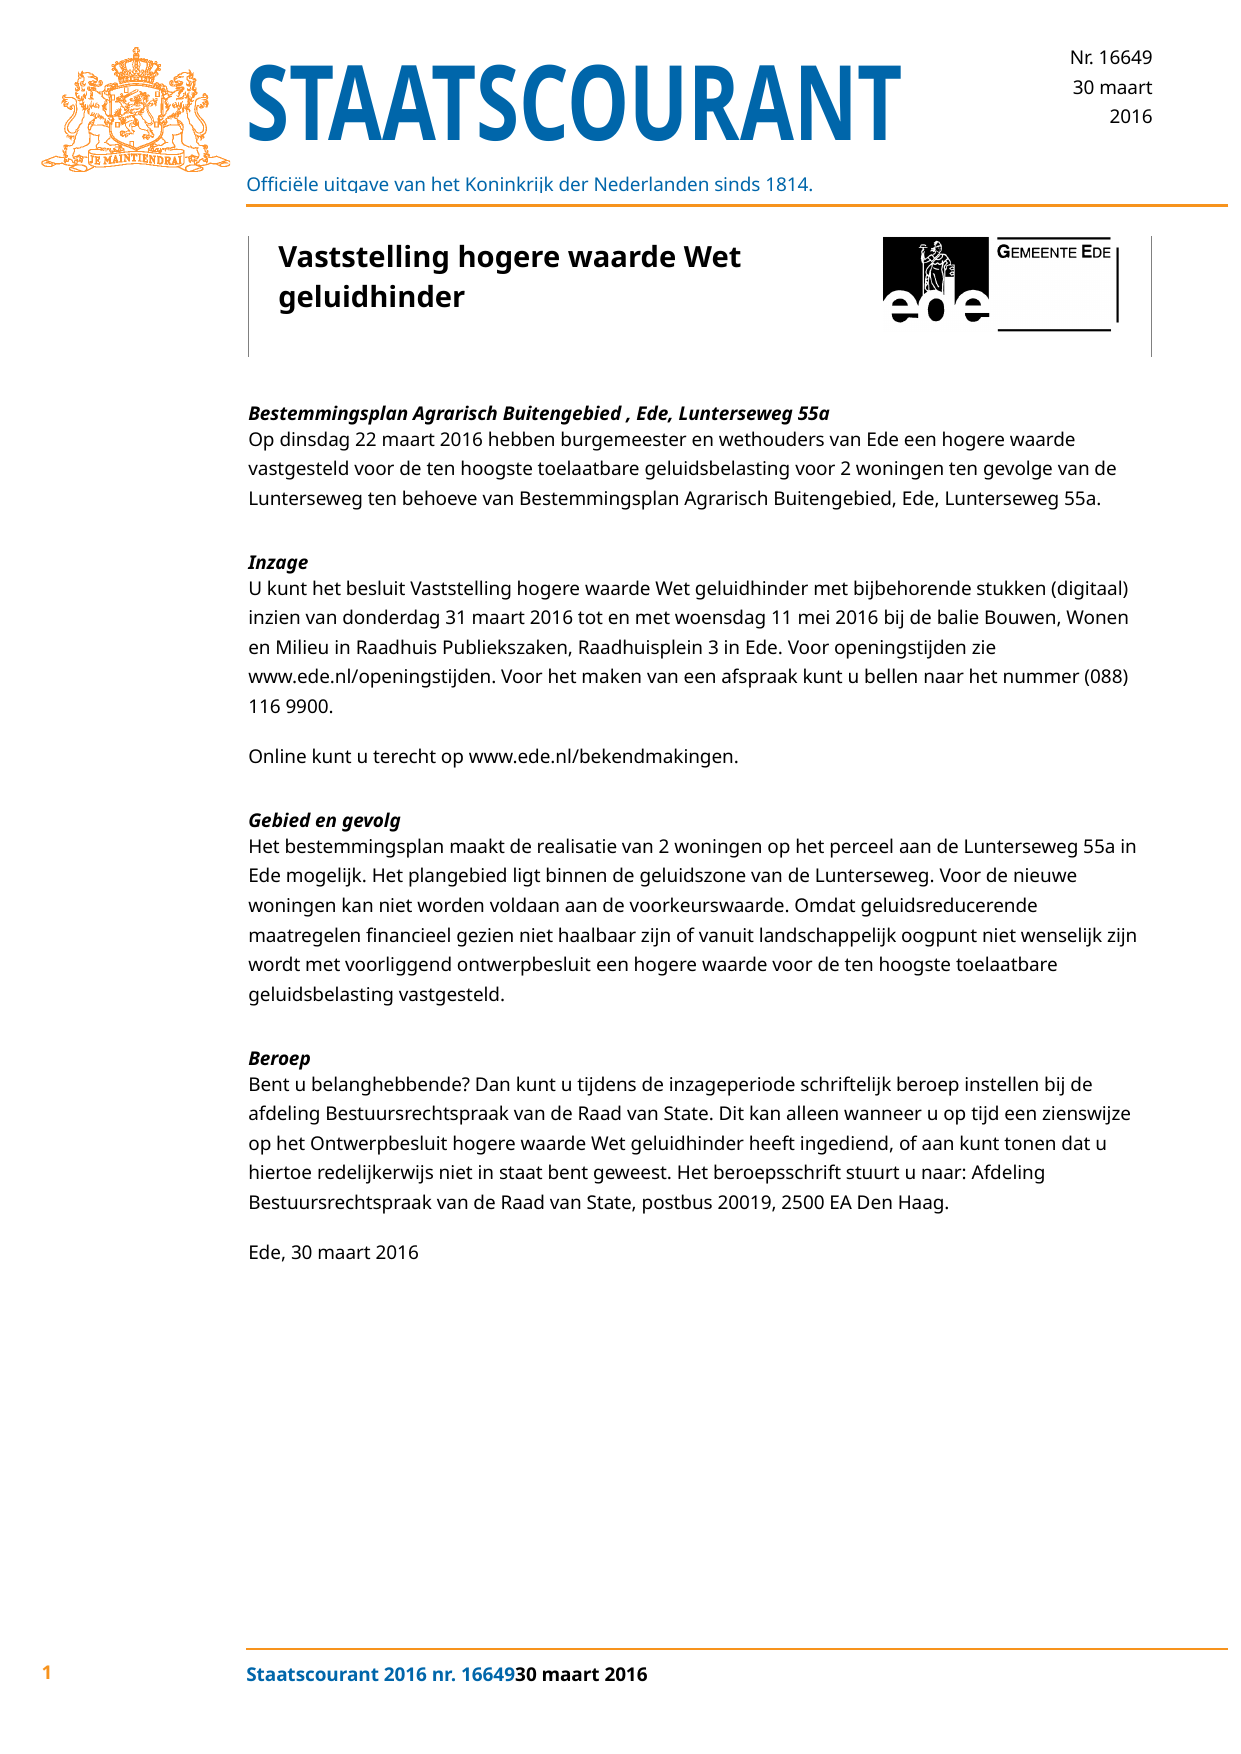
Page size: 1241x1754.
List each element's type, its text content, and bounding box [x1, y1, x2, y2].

table_header [850, 236, 1151, 357]
picture [41, 47, 231, 172]
table_header Vaststelling hogere waarde Wet geluidhinder [249, 236, 850, 357]
text Op dinsdag 22 maart 2016 hebben burgemeester en wethouders van Ede een hogere waarde vastgesteld voor de ten hoogste toelaatbare geluidsbelasting voor 2 woningen ten gevolge van de Lunterseweg ten behoeve van Bestemmingsplan Agrarisch Buitengebied, Ede, Lunterseweg 55a. [248, 426, 1152, 511]
text Online kunt u terecht op www.ede.nl/bekendmakingen. [248, 743, 1152, 769]
text Het bestemmingsplan maakt de realisatie van 2 woningen op het perceel aan de Lunterseweg 55a in Ede mogelijk. Het plangebied ligt binnen de geluidszone van de Lunterseweg. Voor de nieuwe woningen kan niet worden voldaan aan de voorkeurswaarde. Omdat geluidsreducerende maatregelen financieel gezien niet haalbaar zijn of vanuit landschappelijk oogpunt niet wenselijk zijn wordt met voorliggend ontwerpbesluit een hogere waarde voor de ten hoogste toelaatbare geluidsbelasting vastgesteld. [248, 833, 1152, 1007]
text Inzage [248, 549, 1152, 575]
text U kunt het besluit Vaststelling hogere waarde Wet geluidhinder met bijbehorende stukken (digitaal) inzien van donderdag 31 maart 2016 tot en met woensdag 11 mei 2016 bij de balie Bouwen, Wonen en Milieu in Raadhuis Publiekszaken, Raadhuisplein 3 in Ede. Voor openingstijden zie www.ede.nl/openingstijden. Voor het maken van een afspraak kunt u bellen naar het nummer (088) 116 9900. [248, 575, 1152, 719]
text Beroep [248, 1045, 1152, 1071]
picture [882, 236, 1119, 332]
text Gebied en gevolg [248, 807, 1152, 833]
text Bent u belanghebbende? Dan kunt u tijdens de inzageperiode schriftelijk beroep instellen bij de afdeling Bestuursrechtspraak van de Raad van State. Dit kan alleen wanneer u op tijd een zienswijze op het Ontwerpbesluit hogere waarde Wet geluidhinder heeft ingediend, of aan kunt tonen dat u hiertoe redelijkerwijs niet in staat bent geweest. Het beroepsschrift stuurt u naar: Afdeling Bestuursrechtspraak van de Raad van State, postbus 20019, 2500 EA Den Haag. [248, 1071, 1152, 1215]
text Ede, 30 maart 2016 [248, 1239, 1152, 1265]
text Bestemmingsplan Agrarisch Buitengebied , Ede, Lunterseweg 55a [248, 400, 1152, 426]
